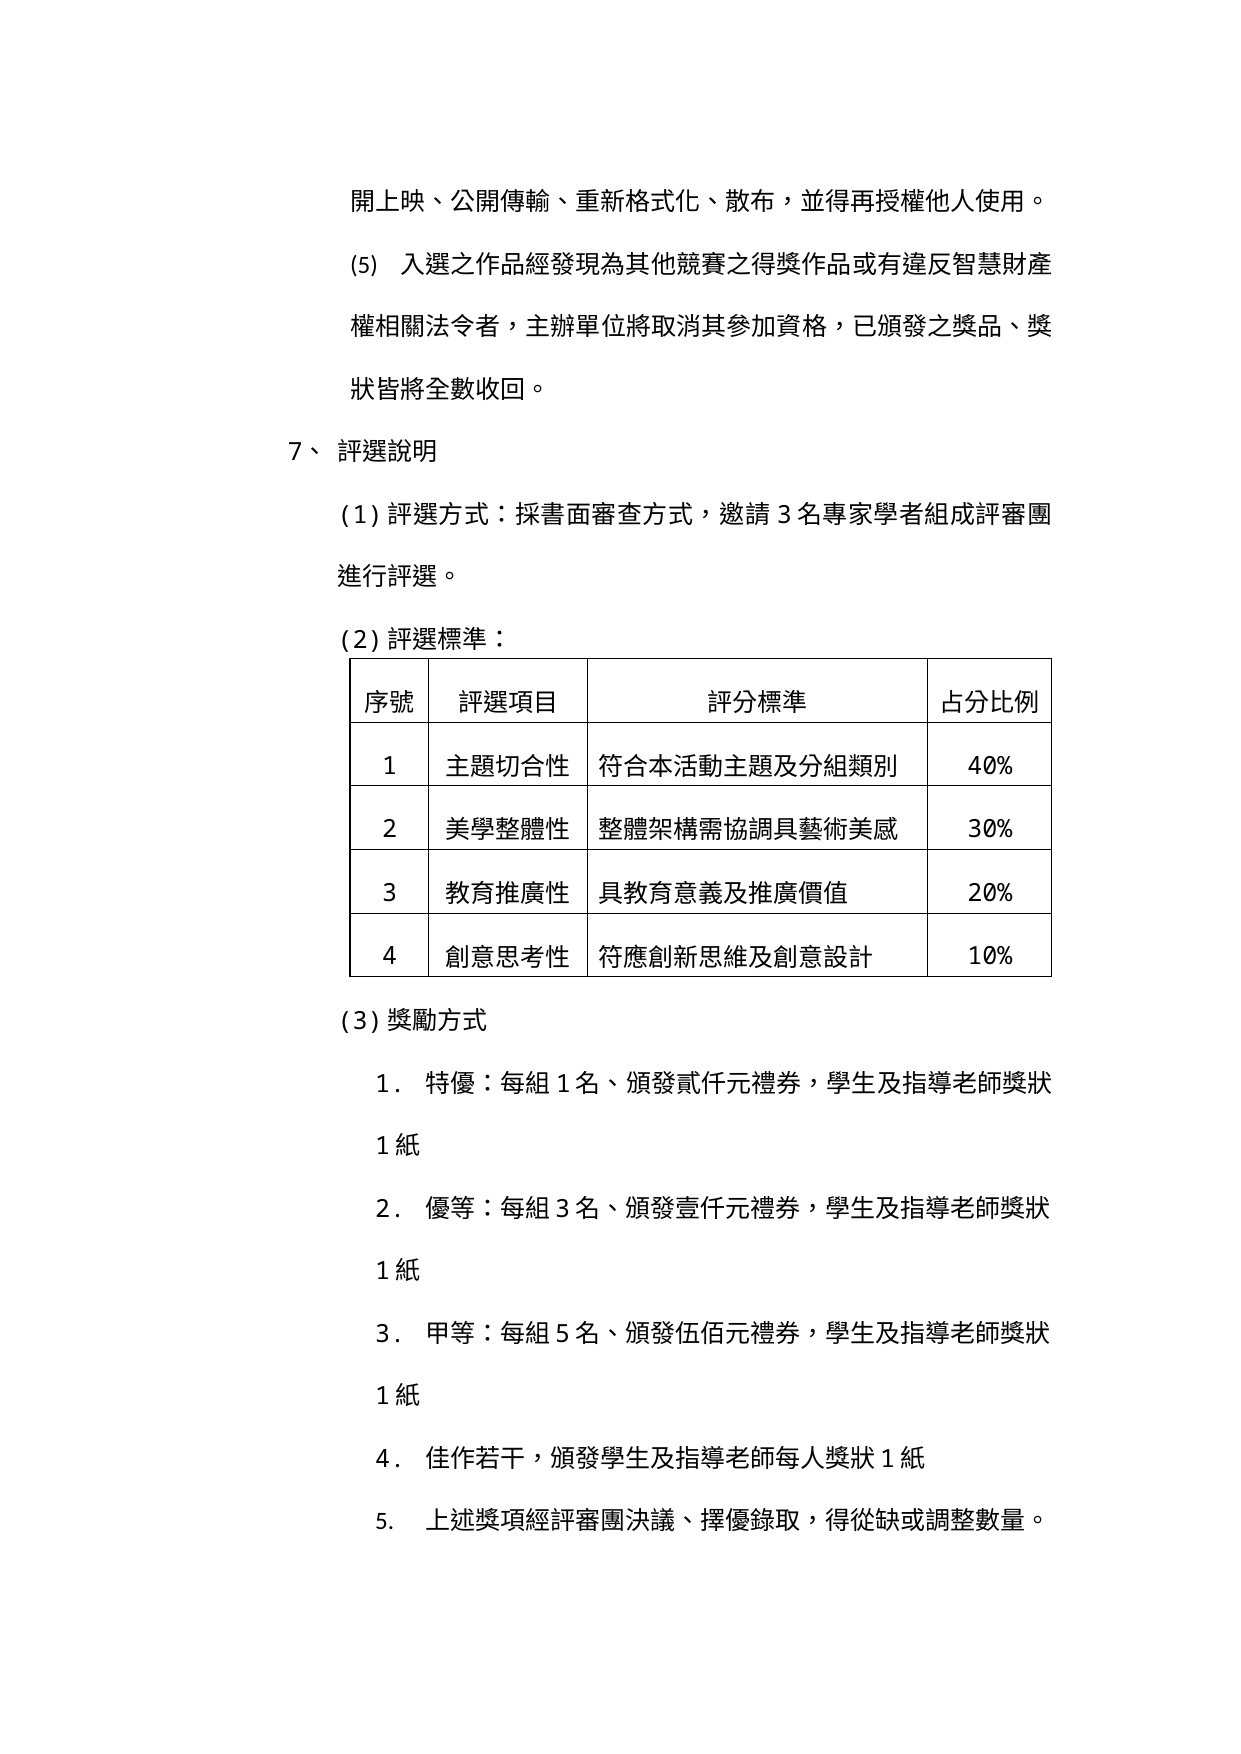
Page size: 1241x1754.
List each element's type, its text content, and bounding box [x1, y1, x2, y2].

list 上述獎項經評審團決議、擇優錄取，得從缺或調整數量。 [375, 1477, 1053, 1539]
table_cell 符合本活動主題及分組類別 [588, 723, 927, 785]
list 獎勵方式 [337, 977, 1053, 1039]
table_header 占分比例 [928, 659, 1051, 722]
list 評選標準： [337, 596, 1053, 658]
table_cell 20% [928, 850, 1051, 912]
list 特優：每組1名、頒發貳仟元禮券，學生及指導老師獎狀1紙 [375, 1039, 1053, 1164]
table_cell 整體架構需協調具藝術美感 [588, 786, 927, 849]
table_cell 2 [351, 786, 428, 849]
list 優等：每組3名、頒發壹仟元禮券，學生及指導老師獎狀1紙 [375, 1164, 1053, 1289]
table_cell 40% [928, 723, 1051, 785]
list 入選之作品經發現為其他競賽之得獎作品或有違反智慧財產權相關法令者，主辦單位將取消其參加資格，已頒發之獎品、獎狀皆將全數收回。 [350, 221, 1053, 408]
list 評選說明 [287, 408, 1053, 471]
table_cell 符應創新思維及創意設計 [588, 914, 927, 976]
table_cell 創意思考性 [429, 914, 587, 976]
list 甲等：每組5名、頒發伍佰元禮券，學生及指導老師獎狀1紙 [375, 1289, 1053, 1414]
table_cell 3 [351, 850, 428, 912]
table_cell 10% [928, 914, 1051, 976]
table_cell 具教育意義及推廣價值 [588, 850, 927, 912]
table_cell 教育推廣性 [429, 850, 587, 912]
list 開上映、公開傳輸、重新格式化、散布，並得再授權他人使用。 [350, 158, 1053, 221]
table_header 評選項目 [429, 659, 587, 722]
table_header 序號 [351, 659, 428, 722]
list 評選方式：採書面審查方式，邀請3名專家學者組成評審團進行評選。 [337, 471, 1053, 596]
table_header 評分標準 [588, 659, 927, 722]
table_cell 1 [351, 723, 428, 785]
list 佳作若干，頒發學生及指導老師每人獎狀1紙 [375, 1414, 1053, 1477]
table_cell 4 [351, 914, 428, 976]
table_cell 美學整體性 [429, 786, 587, 849]
table_cell 30% [928, 786, 1051, 849]
table_cell 主題切合性 [429, 723, 587, 785]
